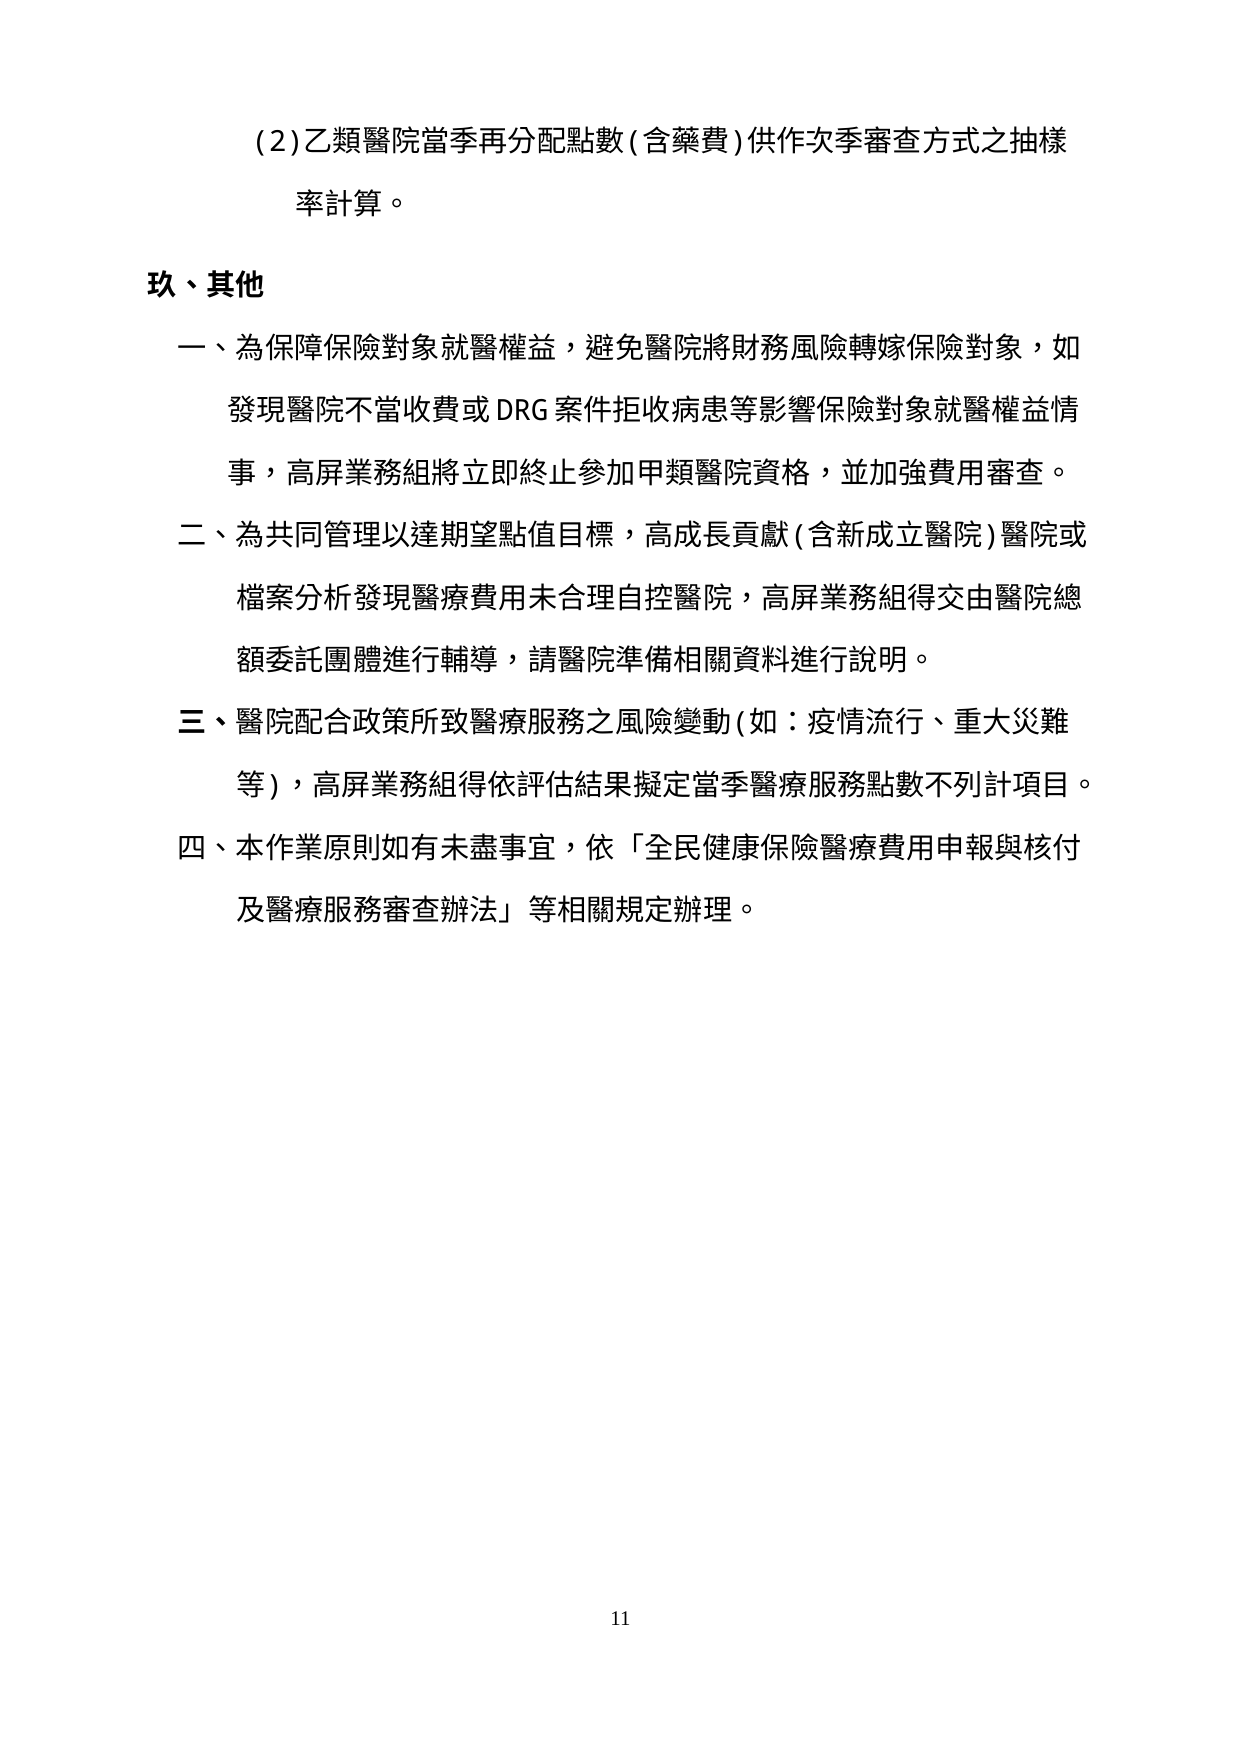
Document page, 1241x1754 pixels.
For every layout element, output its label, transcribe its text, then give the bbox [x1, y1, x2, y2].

text 一、為保障保險對象就醫權益，避免醫院將財務風險轉嫁保險對象，如發現醫院不當收費或DRG案件拒收病患等影響保險對象就醫權益情事，高屏業務組將立即終止參加甲類醫院資格，並加強費用審查。 [177, 304, 1092, 491]
text (2)乙類醫院當季再分配點數(含藥費)供作次季審查方式之抽樣率計算。 [251, 97, 1092, 222]
text 四、本作業原則如有未盡事宜，依「全民健康保險醫療費用申報與核付及醫療服務審查辦法」等相關規定辦理。 [177, 804, 1092, 929]
text 玖、其他 [148, 241, 1092, 304]
text 二、為共同管理以達期望點值目標，高成長貢獻(含新成立醫院)醫院或檔案分析發現醫療費用未合理自控醫院，高屏業務組得交由醫院總額委託團體進行輔導，請醫院準備相關資料進行說明。 [177, 491, 1092, 679]
text 三、醫院配合政策所致醫療服務之風險變動(如：疫情流行、重大災難等)，高屏業務組得依評估結果擬定當季醫療服務點數不列計項目。 [177, 679, 1092, 804]
